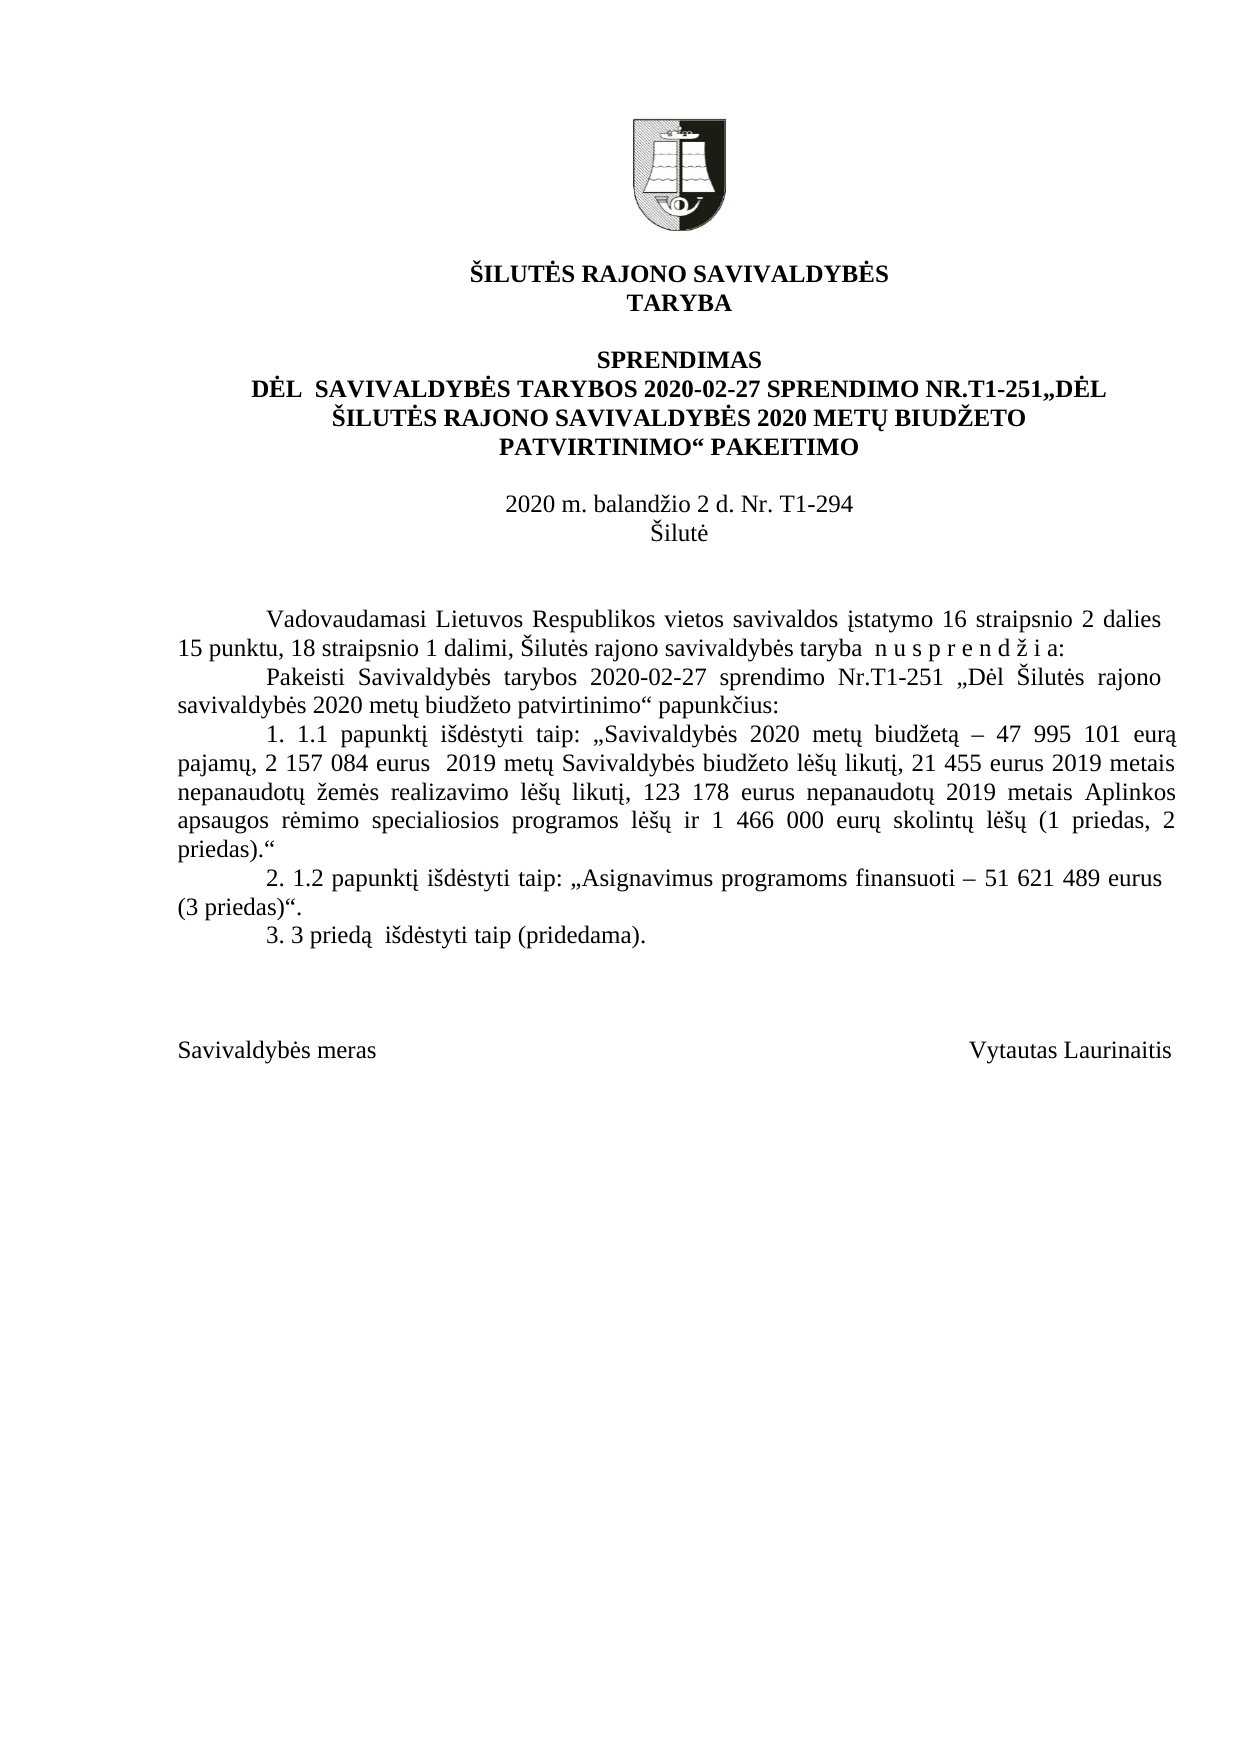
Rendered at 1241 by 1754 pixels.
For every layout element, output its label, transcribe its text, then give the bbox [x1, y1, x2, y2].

text Pakeisti Savivaldybės tarybos 2020-02-27 sprendimo Nr.T1-251 „Dėl Šilutės rajono savivaldybės 2020 metų biudžeto patvirtinimo“ papunkčius: [177, 662, 1162, 719]
text Šilutė [177, 518, 1181, 547]
text 2. 1.2 papunktį išdėstyti taip: „Asignavimus programoms finansuoti – 51 621 489 eurus (3 priedas)“. [177, 863, 1162, 921]
text ŠILUTĖS RAJONO SAVIVALDYBĖS 2020 METŲ BIUDŽETO [177, 403, 1181, 432]
text 1. 1.1 papunktį išdėstyti taip: „Savivaldybės 2020 metų biudžetą – 47 995 101 eurą pajamų, 2 157 084 eurus 2019 metų Savivaldybės biudžeto lėšų likutį, 21 455 eurus 2019 metais nepanaudotų žemės realizavimo lėšų likutį, 123 178 eurus nepanaudotų 2019 metais Aplinkos apsaugos rėmimo specialiosios programos lėšų ir 1 466 000 eurų skolintų lėšų (1 priedas, 2 priedas).“ [177, 719, 1177, 863]
text DĖL SAVIVALDYBĖS TARYBOS 2020-02-27 SPRENDIMO NR.T1-251„DĖL [177, 374, 1181, 403]
text SPRENDIMAS [177, 346, 1181, 374]
text 3. 3 priedą išdėstyti taip (pridedama). [177, 921, 1162, 949]
text Vadovaudamasi Lietuvos Respublikos vietos savivaldos įstatymo 16 straipsnio 2 dalies 15 punktu, 18 straipsnio 1 dalimi, Šilutės rajono savivaldybės taryba n u s p r e n d ž i a: [177, 604, 1162, 662]
text ŠILUTĖS RAJONO savivaldybės [177, 259, 1181, 288]
text taryba [177, 288, 1181, 317]
text PATVIRTINIMO“ PAKEITIMO [177, 432, 1181, 461]
text Savivaldybės meras Vytautas Laurinaitis [177, 1036, 1181, 1064]
text 2020 m. balandžio 2 d. Nr. T1-294 [177, 489, 1181, 518]
